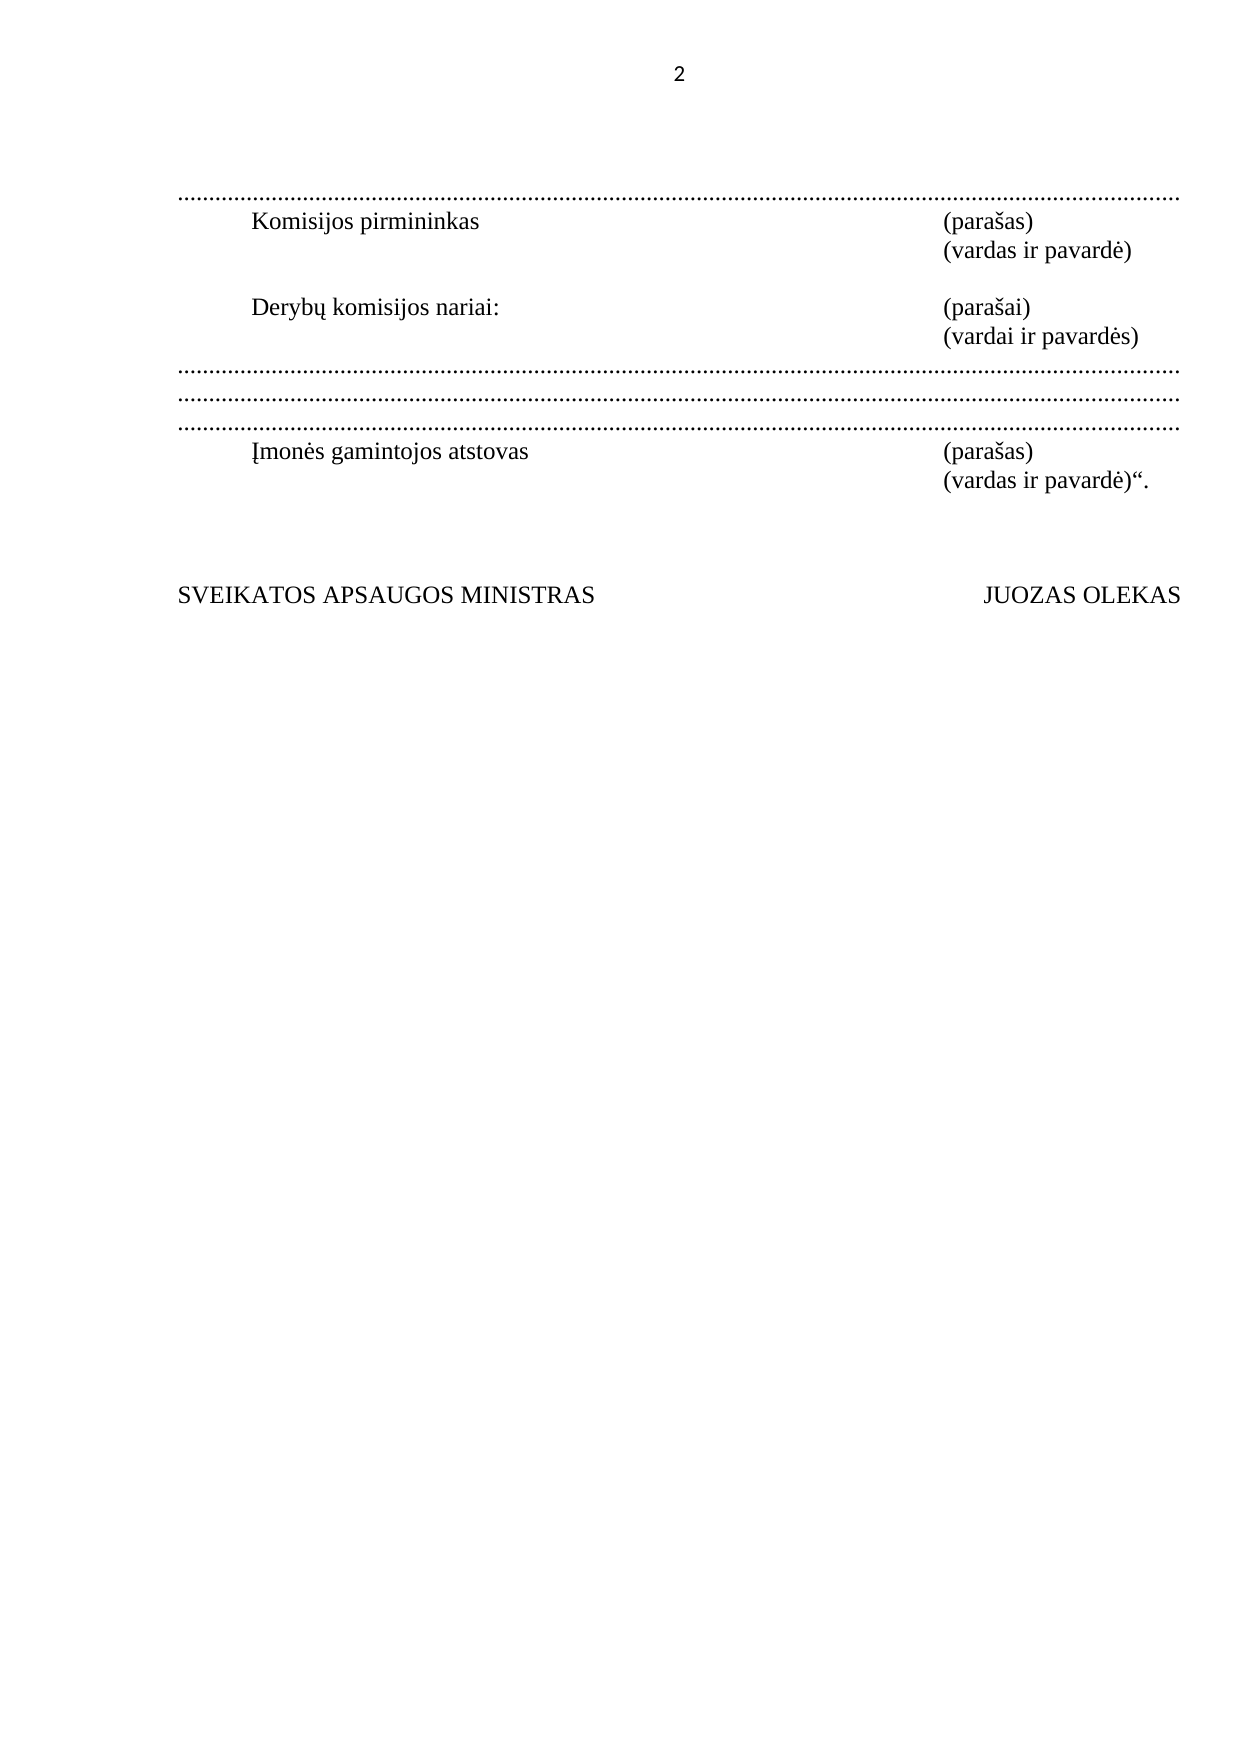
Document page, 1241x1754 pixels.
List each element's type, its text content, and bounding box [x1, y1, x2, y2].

text (vardas ir pavardė) [177, 235, 1181, 263]
text Derybų komisijos nariai: (parašai) [177, 292, 1181, 321]
text (vardai ir pavardės) [177, 321, 1181, 350]
text Įmonės gamintojos atstovas (parašas) [177, 436, 1181, 465]
text SVEIKATOS APSAUGOS MINISTRAS JUOZAS OLEKAS [177, 580, 1181, 608]
text Komisijos pirmininkas (parašas) [177, 206, 1181, 235]
text (vardas ir pavardė)“. [177, 465, 1181, 493]
